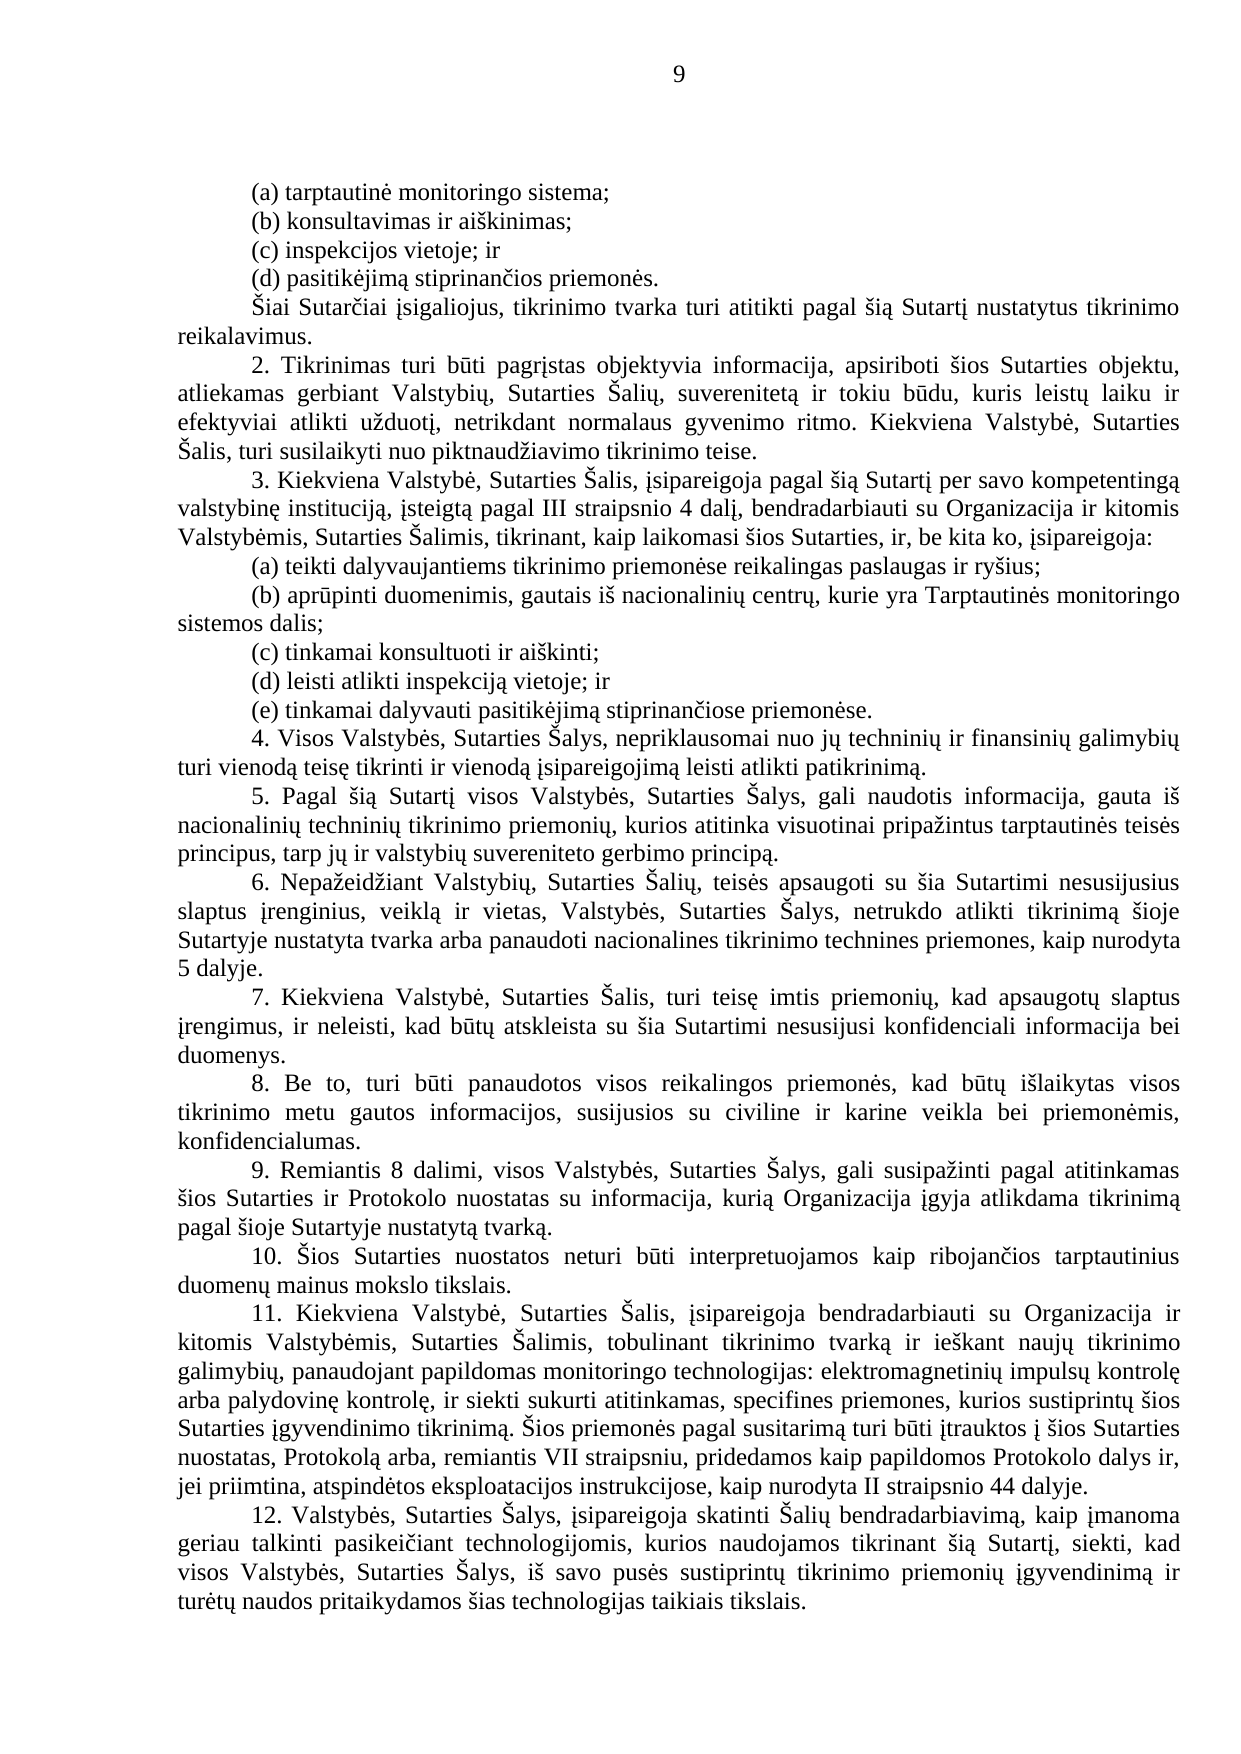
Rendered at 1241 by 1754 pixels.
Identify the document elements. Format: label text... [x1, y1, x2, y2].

text (b) aprūpinti duomenimis, gautais iš nacionalinių centrų, kurie yra Tarptautinės monitoringo sistemos dalis; [177, 580, 1181, 637]
text 9. Remiantis 8 dalimi, visos Valstybės, Sutarties Šalys, gali susipažinti pagal atitinkamas šios Sutarties ir Protokolo nuostatas su informacija, kurią Organizacija įgyja atlikdama tikrinimą pagal šioje Sutartyje nustatytą tvarką. [177, 1155, 1181, 1241]
text (d) leisti atlikti inspekciją vietoje; ir [177, 666, 1181, 695]
text (c) inspekcijos vietoje; ir [177, 235, 1181, 263]
text (a) tarptautinė monitoringo sistema; [177, 177, 1181, 206]
text 3. Kiekviena Valstybė, Sutarties Šalis, įsipareigoja pagal šią Sutartį per savo kompetentingą valstybinę instituciją, įsteigtą pagal III straipsnio 4 dalį, bendradarbiauti su Organizacija ir kitomis Valstybėmis, Sutarties Šalimis, tikrinant, kaip laikomasi šios Sutarties, ir, be kita ko, įsipareigoja: [177, 465, 1181, 551]
text (d) pasitikėjimą stiprinančios priemonės. [177, 263, 1181, 292]
text 7. Kiekviena Valstybė, Sutarties Šalis, turi teisę imtis priemonių, kad apsaugotų slaptus įrengimus, ir neleisti, kad būtų atskleista su šia Sutartimi nesusijusi konfidenciali informacija bei duomenys. [177, 982, 1181, 1068]
text 6. Nepažeidžiant Valstybių, Sutarties Šalių, teisės apsaugoti su šia Sutartimi nesusijusius slaptus įrenginius, veiklą ir vietas, Valstybės, Sutarties Šalys, netrukdo atlikti tikrinimą šioje Sutartyje nustatyta tvarka arba panaudoti nacionalines tikrinimo technines priemones, kaip nurodyta 5 dalyje. [177, 867, 1181, 982]
text 2. Tikrinimas turi būti pagrįstas objektyvia informacija, apsiriboti šios Sutarties objektu, atliekamas gerbiant Valstybių, Sutarties Šalių, suverenitetą ir tokiu būdu, kuris leistų laiku ir efektyviai atlikti užduotį, netrikdant normalaus gyvenimo ritmo. Kiekviena Valstybė, Sutarties Šalis, turi susilaikyti nuo piktnaudžiavimo tikrinimo teise. [177, 350, 1181, 465]
text 4. Visos Valstybės, Sutarties Šalys, nepriklausomai nuo jų techninių ir finansinių galimybių turi vienodą teisę tikrinti ir vienodą įsipareigojimą leisti atlikti patikrinimą. [177, 723, 1181, 781]
text (b) konsultavimas ir aiškinimas; [177, 206, 1181, 235]
text 5. Pagal šią Sutartį visos Valstybės, Sutarties Šalys, gali naudotis informacija, gauta iš nacionalinių techninių tikrinimo priemonių, kurios atitinka visuotinai pripažintus tarptautinės teisės principus, tarp jų ir valstybių suvereniteto gerbimo principą. [177, 781, 1181, 867]
text (e) tinkamai dalyvauti pasitikėjimą stiprinančiose priemonėse. [177, 695, 1181, 723]
text 10. Šios Sutarties nuostatos neturi būti interpretuojamos kaip ribojančios tarptautinius duomenų mainus mokslo tikslais. [177, 1241, 1181, 1298]
text (c) tinkamai konsultuoti ir aiškinti; [177, 637, 1181, 666]
text (a) teikti dalyvaujantiems tikrinimo priemonėse reikalingas paslaugas ir ryšius; [177, 551, 1181, 580]
text Šiai Sutarčiai įsigaliojus, tikrinimo tvarka turi atitikti pagal šią Sutartį nustatytus tikrinimo reikalavimus. [177, 292, 1181, 350]
text 11. Kiekviena Valstybė, Sutarties Šalis, įsipareigoja bendradarbiauti su Organizacija ir kitomis Valstybėmis, Sutarties Šalimis, tobulinant tikrinimo tvarką ir ieškant naujų tikrinimo galimybių, panaudojant papildomas monitoringo technologijas: elektromagnetinių impulsų kontrolę arba palydovinę kontrolę, ir siekti sukurti atitinkamas, specifines priemones, kurios sustiprintų šios Sutarties įgyvendinimo tikrinimą. Šios priemonės pagal susitarimą turi būti įtrauktos į šios Sutarties nuostatas, Protokolą arba, remiantis VII straipsniu, pridedamos kaip papildomos Protokolo dalys ir, jei priimtina, atspindėtos eksploatacijos instrukcijose, kaip nurodyta II straipsnio 44 dalyje. [177, 1298, 1181, 1500]
text 8. Be to, turi būti panaudotos visos reikalingos priemonės, kad būtų išlaikytas visos tikrinimo metu gautos informacijos, susijusios su civiline ir karine veikla bei priemonėmis, konfidencialumas. [177, 1068, 1181, 1155]
text 12. Valstybės, Sutarties Šalys, įsipareigoja skatinti Šalių bendradarbiavimą, kaip įmanoma geriau talkinti pasikeičiant technologijomis, kurios naudojamos tikrinant šią Sutartį, siekti, kad visos Valstybės, Sutarties Šalys, iš savo pusės sustiprintų tikrinimo priemonių įgyvendinimą ir turėtų naudos pritaikydamos šias technologijas taikiais tikslais. [177, 1500, 1181, 1615]
